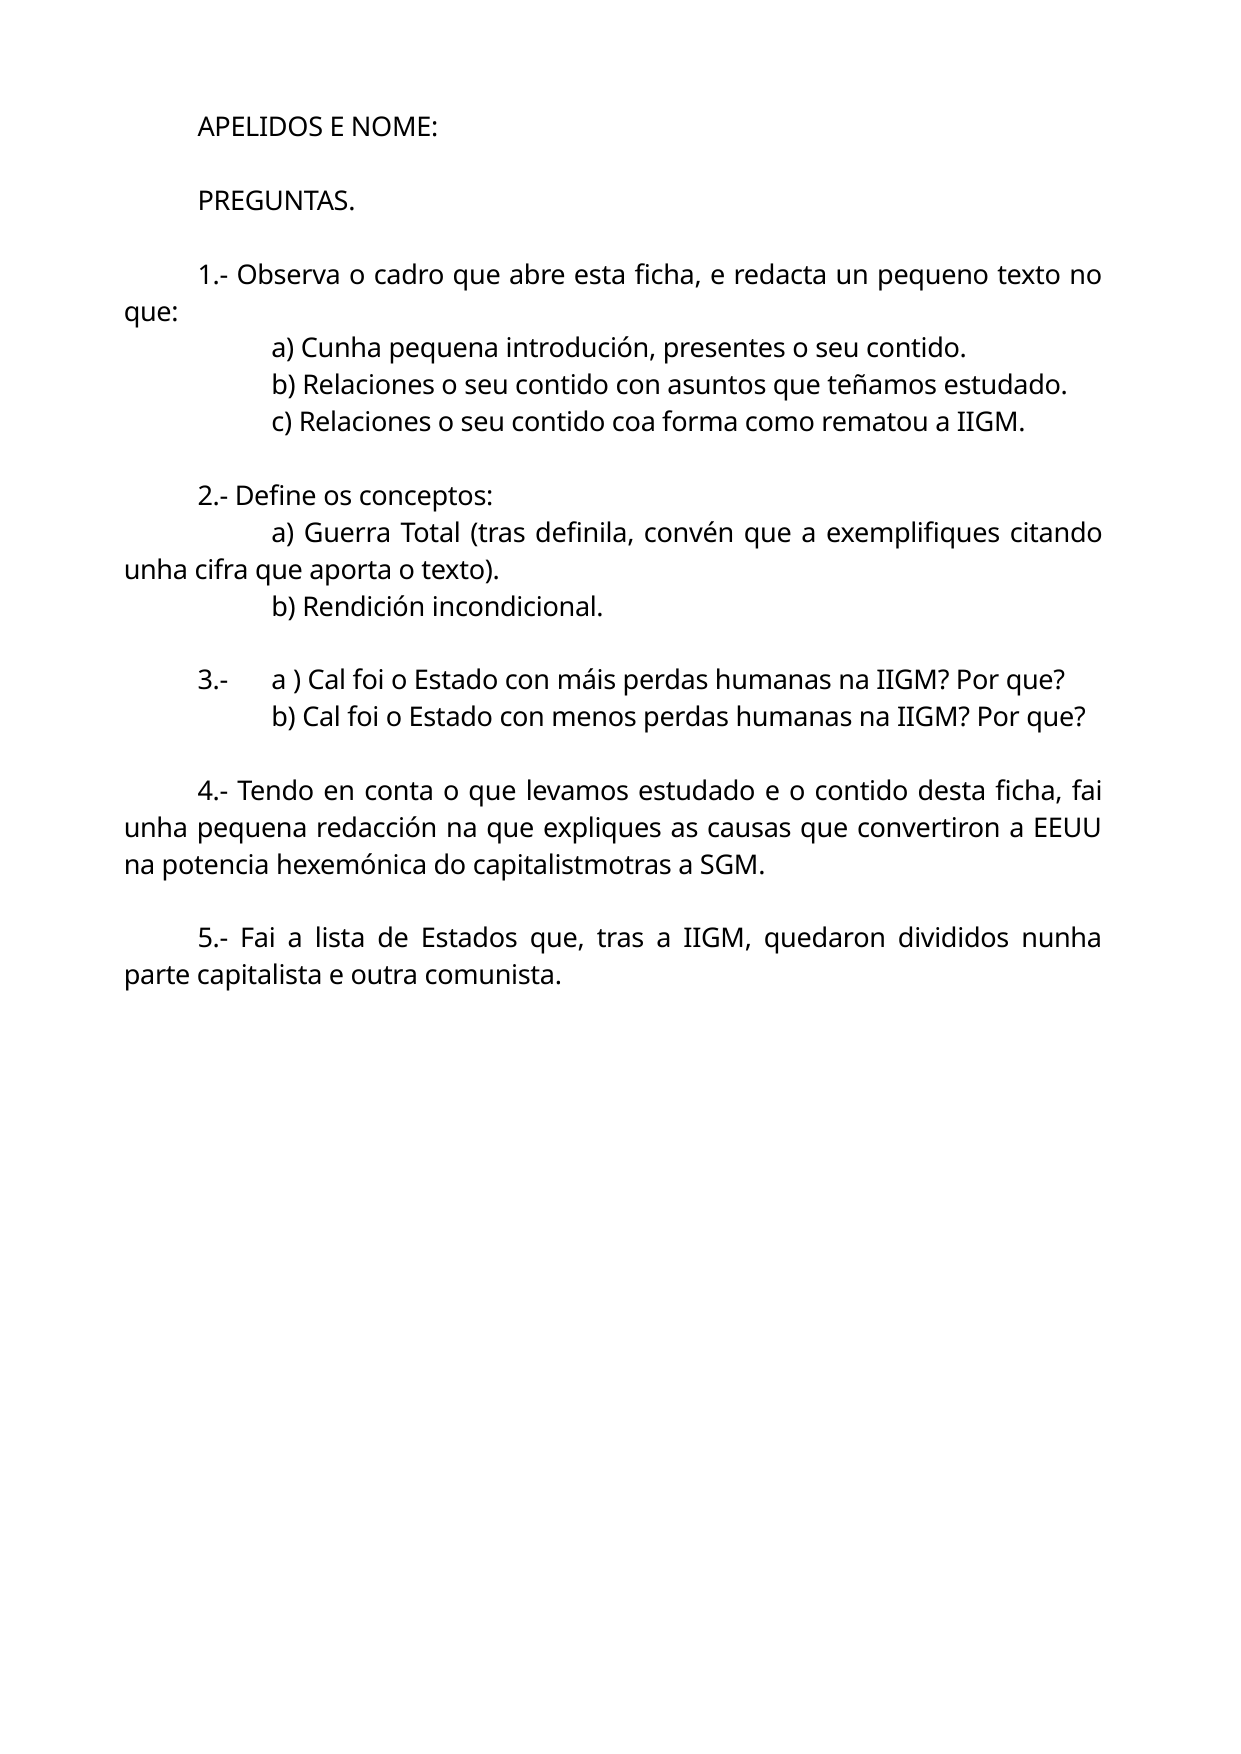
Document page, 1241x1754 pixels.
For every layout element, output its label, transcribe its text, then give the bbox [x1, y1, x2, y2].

text PREGUNTAS. [123, 181, 1103, 218]
text 2.- Define os conceptos: [123, 476, 1103, 513]
text c) Relaciones o seu contido coa forma como rematou a IIGM. [123, 403, 1103, 439]
text 5.- Fai a lista de Estados que, tras a IIGM, quedaron divididos nunha parte capitalista e outra comunista. [123, 919, 1103, 993]
text APELIDOS E NOME: [123, 108, 1103, 144]
text 1.- Observa o cadro que abre esta ficha, e redacta un pequeno texto no que: [123, 255, 1103, 329]
text b) Cal foi o Estado con menos perdas humanas na IIGM? Por que? [123, 698, 1103, 734]
text a) Guerra Total (tras definila, convén que a exemplifiques citando unha cifra que aporta o texto). [123, 513, 1103, 587]
text a) Cunha pequena introdución, presentes o seu contido. [123, 329, 1103, 366]
text 3.- a ) Cal foi o Estado con máis perdas humanas na IIGM? Por que? [123, 661, 1103, 698]
text b) Relaciones o seu contido con asuntos que teñamos estudado. [123, 366, 1103, 403]
text 4.- Tendo en conta o que levamos estudado e o contido desta ficha, fai unha pequena redacción na que expliques as causas que convertiron a EEUU na potencia hexemónica do capitalistmotras a SGM. [123, 771, 1103, 882]
text b) Rendición incondicional. [123, 587, 1103, 624]
